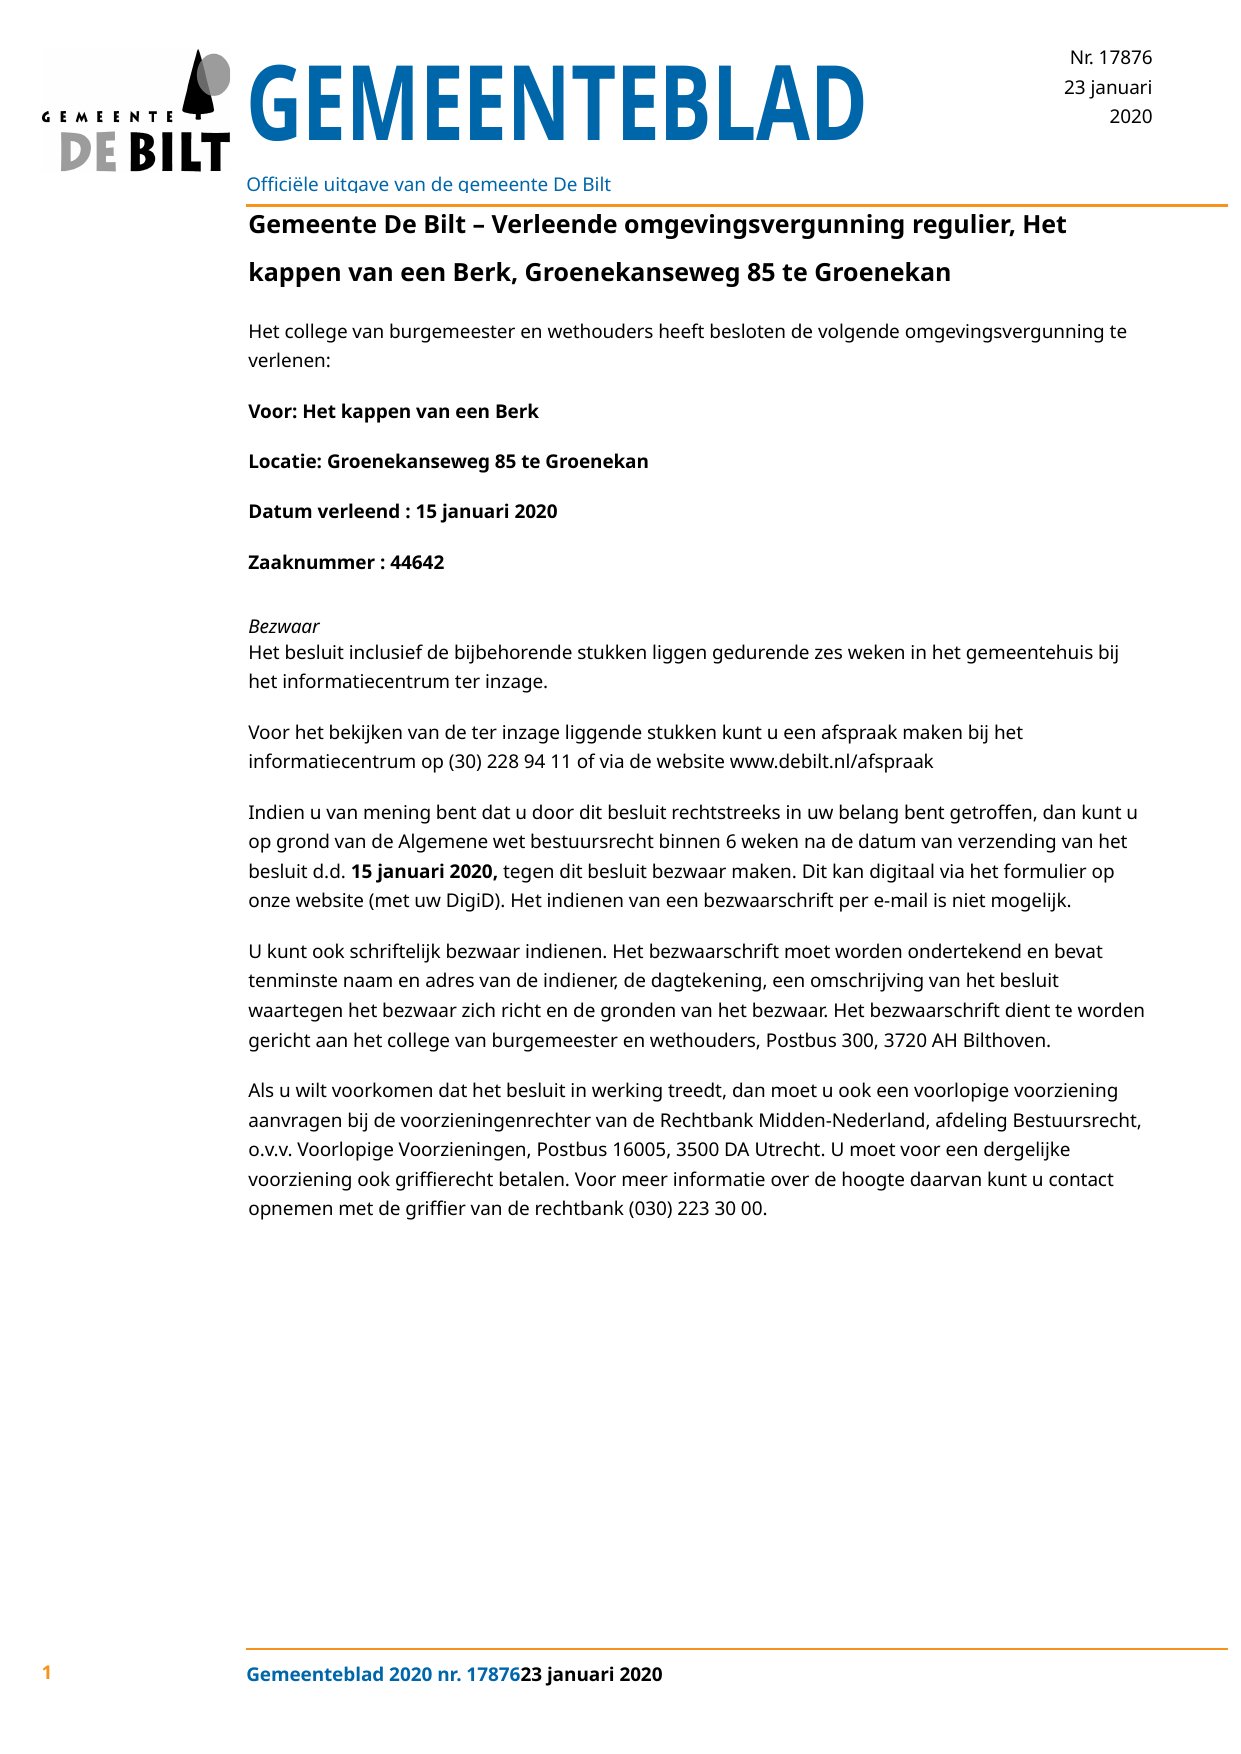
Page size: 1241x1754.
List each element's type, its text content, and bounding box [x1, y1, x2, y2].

text Bezwaar [248, 613, 1152, 639]
text U kunt ook schriftelijk bezwaar indienen. Het bezwaarschrift moet worden ondertekend en bevat tenminste naam en adres van de indiener, de dagtekening, een omschrijving van het besluit waartegen het bezwaar zich richt en de gronden van het bezwaar. Het bezwaarschrift dient te worden gericht aan het college van burgemeester en wethouders, Postbus 300, 3720 AH Bilthoven. [248, 938, 1152, 1052]
text Indien u van mening bent dat u door dit besluit rechtstreeks in uw belang bent getroffen, dan kunt u op grond van de Algemene wet bestuursrecht binnen 6 weken na de datum van verzending van het besluit d.d. 15 januari 2020, tegen dit besluit bezwaar maken. Dit kan digitaal via het formulier op onze website (met uw DigiD). Het indienen van een bezwaarschrift per e-mail is niet mogelijk. [248, 799, 1152, 913]
picture [41, 47, 231, 172]
text Het college van burgemeester en wethouders heeft besloten de volgende omgevingsvergunning te verlenen: [248, 318, 1152, 373]
text Zaaknummer : 44642 [248, 549, 1152, 575]
text Voor het bekijken van de ter inzage liggende stukken kunt u een afspraak maken bij het informatiecentrum op (30) 228 94 11 of via de website www.debilt.nl/afspraak [248, 719, 1152, 774]
text Het besluit inclusief de bijbehorende stukken liggen gedurende zes weken in het gemeentehuis bij het informatiecentrum ter inzage. [248, 639, 1152, 694]
text Als u wilt voorkomen dat het besluit in werking treedt, dan moet u ook een voorlopige voorziening aanvragen bij de voorzieningenrechter van de Rechtbank Midden-Nederland, afdeling Bestuursrecht, o.v.v. Voorlopige Voorzieningen, Postbus 16005, 3500 DA Utrecht. U moet voor een dergelijke voorziening ook griffierecht betalen. Voor meer informatie over de hoogte daarvan kunt u contact opnemen met de griffier van de rechtbank (030) 223 30 00. [248, 1077, 1152, 1221]
text Voor: Het kappen van een Berk [248, 398, 1152, 424]
text Gemeente De Bilt – Verleende omgevingsvergunning regulier, Het kappen van een Berk, Groenekanseweg 85 te Groenekan [248, 207, 1152, 288]
text Datum verleend : 15 januari 2020 [248, 499, 1152, 524]
text Locatie: Groenekanseweg 85 te Groenekan [248, 448, 1152, 474]
